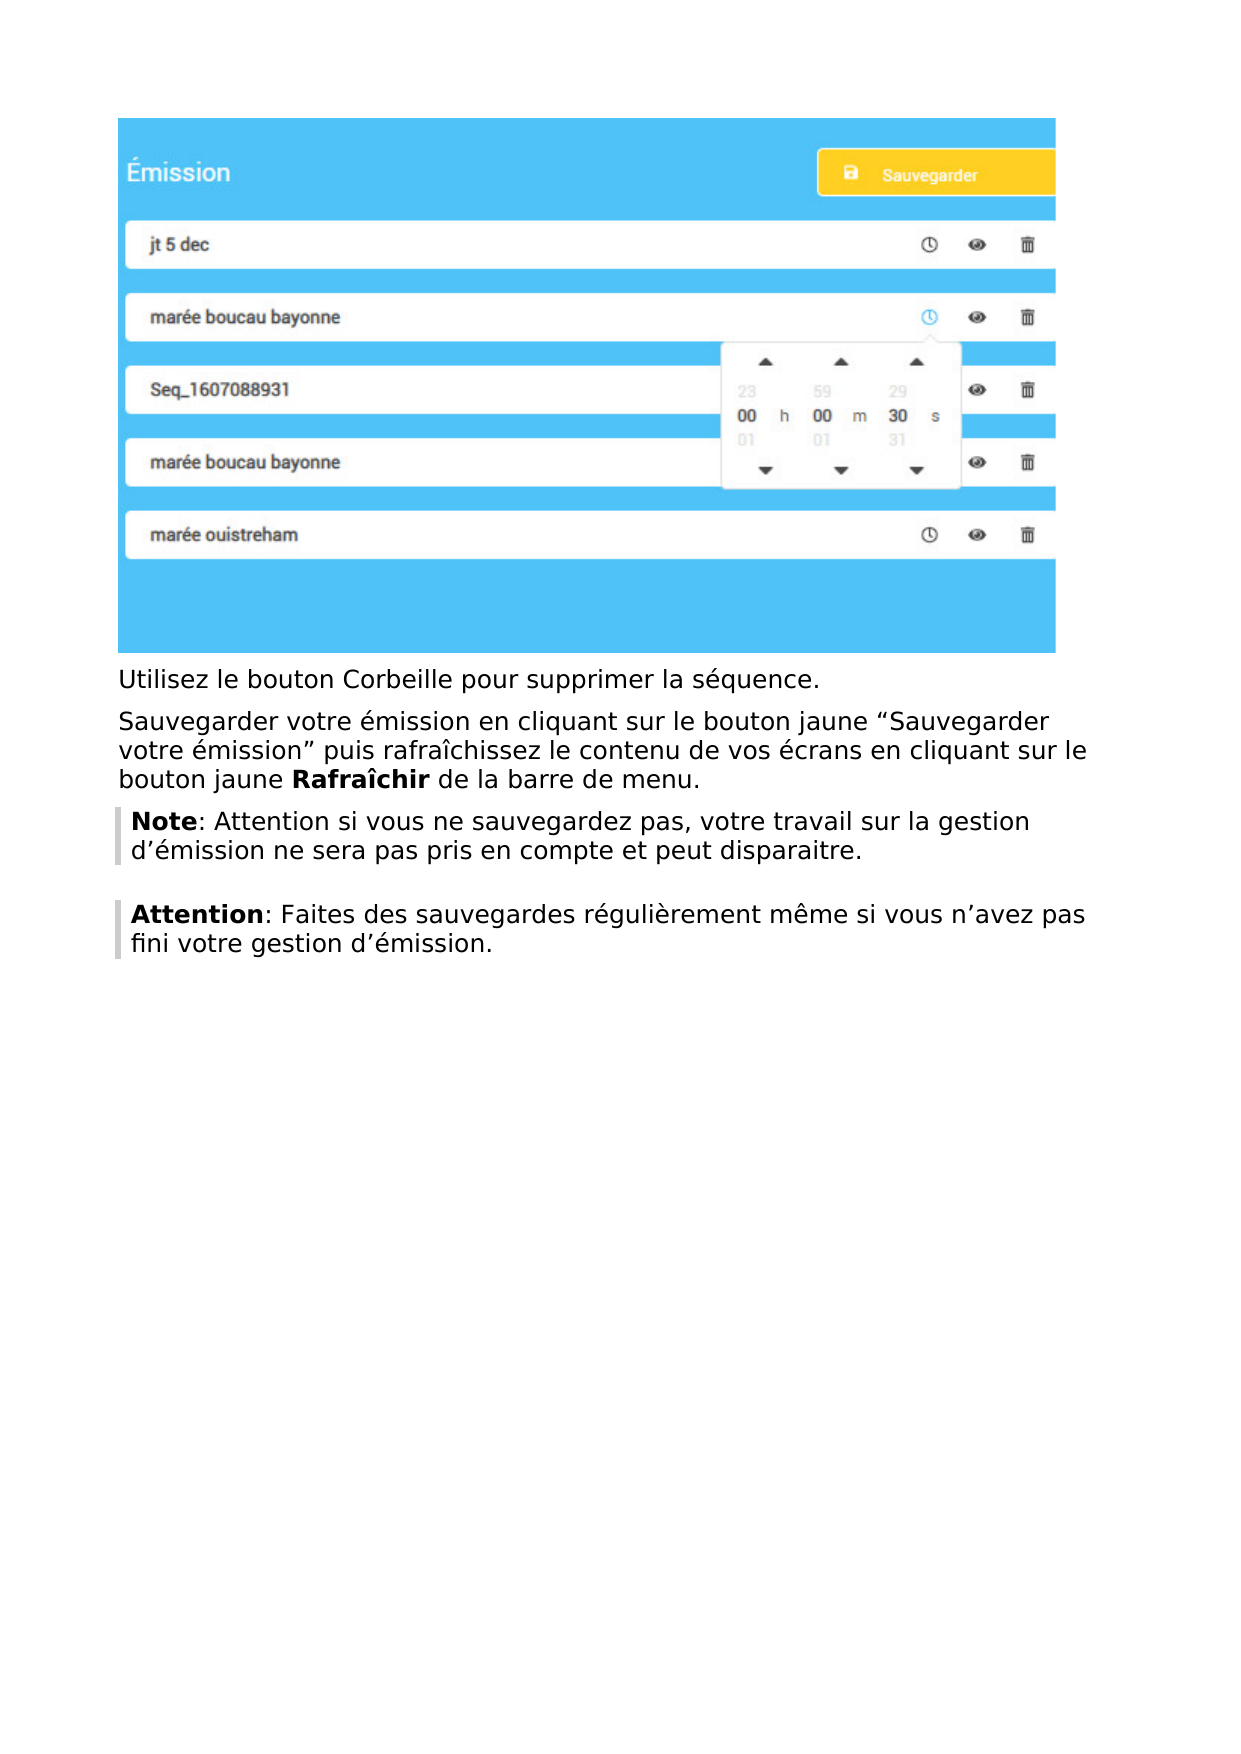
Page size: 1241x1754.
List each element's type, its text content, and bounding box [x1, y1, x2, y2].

table_header Attention: Faites des sauvegardes régulièrement même si vous n’avez pas fini votre gestion d’émission. [121, 900, 1122, 958]
text Utilisez le bouton Corbeille pour supprimer la séquence. [118, 665, 1122, 694]
picture [118, 118, 1056, 653]
text Sauvegarder votre émission en cliquant sur le bouton jaune “Sauvegarder votre émission” puis rafraîchissez le contenu de vos écrans en cliquant sur le bouton jaune Rafraîchir de la barre de menu. [118, 707, 1122, 794]
table_header Note: Attention si vous ne sauvegardez pas, votre travail sur la gestion d’émission ne sera pas pris en compte et peut disparaitre. [121, 807, 1122, 865]
